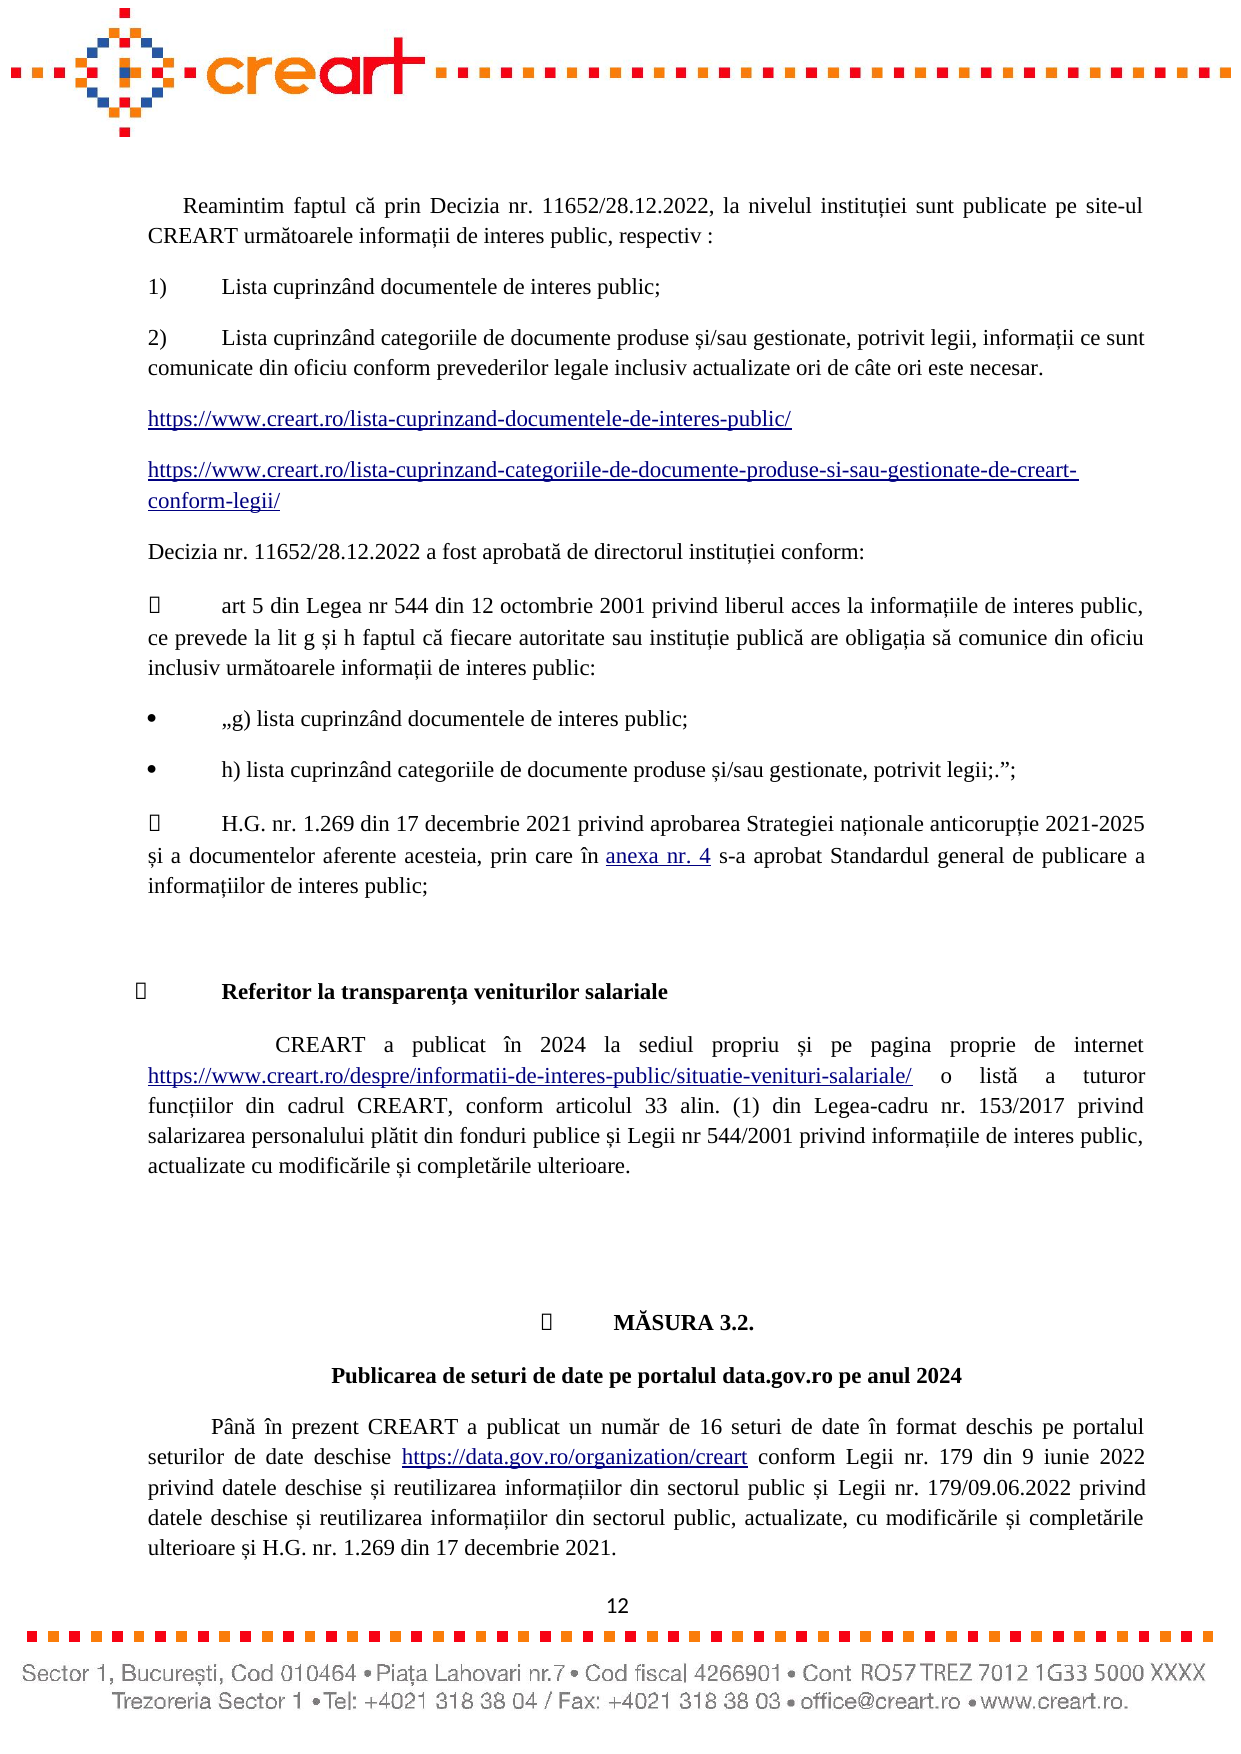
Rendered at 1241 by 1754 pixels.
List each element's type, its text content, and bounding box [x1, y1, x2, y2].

list h) lista cuprinzând categoriile de documente produse și/sau gestionate, potrivit legii;.”; [148, 756, 1146, 783]
list Lista cuprinzând categoriile de documente produse și/sau gestionate, potrivit legii, informații ce sunt comunicate din oficiu conform prevederilor legale inclusiv actualizate ori de câte ori este necesar. [148, 324, 1146, 381]
list H.G. nr. 1.269 din 17 decembrie 2021 privind aprobarea Strategiei naționale anticorupție 2021-2025 și a documentelor aferente acesteia, prin care în anexa nr. 4 s-a aprobat Standardul general de publicare a informațiilor de interes public; [148, 807, 1146, 899]
list Publicarea de seturi de date pe portalul data.gov.ro pe anul 2024 [148, 1362, 1146, 1388]
text Decizia nr. 11652/28.12.2022 a fost aprobată de directorul instituției conform: [148, 538, 1146, 564]
text https://www.creart.ro/lista-cuprinzand-documentele-de-interes-public/ [148, 406, 1146, 432]
list art 5 din Legea nr 544 din 12 octombrie 2001 privind liberul acces la informațiile de interes public, ce prevede la lit g și h faptul că fiecare autoritate sau instituție publică are obligația să comunice din oficiu inclusiv următoarele informații de interes public: [148, 589, 1146, 681]
list Referitor la transparența veniturilor salariale [148, 975, 1146, 1006]
text https://www.creart.ro/lista-cuprinzand-categoriile-de-documente-produse-si-sau-gestionate-de-creart-conform-legii/ [148, 457, 1146, 513]
list MĂSURA 3.2. [148, 1305, 1146, 1337]
text CREART a publicat în 2024 la sediul propriu și pe pagina proprie de internet https://www.creart.ro/despre/informatii-de-interes-public/situatie-venituri-salariale/ o listă a tuturor funcțiilor din cadrul CREART, conform articolul 33 alin. (1) din Legea-cadru nr. 153/2017 privind salarizarea personalului plătit din fonduri publice și Legii nr 544/2001 privind informațiile de interes public, actualizate cu modificările și completările ulterioare. [148, 1031, 1146, 1179]
list „g) lista cuprinzând documentele de interes public; [148, 705, 1146, 732]
text Până în prezent CREART a publicat un număr de 16 seturi de date în format deschis pe portalul seturilor de date deschise https://data.gov.ro/organization/creart conform Legii nr. 179 din 9 iunie 2022 privind datele deschise și reutilizarea informațiilor din sectorul public și Legii nr. 179/09.06.2022 privind datele deschise și reutilizarea informațiilor din sectorul public, actualizate, cu modificările și completările ulterioare și H.G. nr. 1.269 din 17 decembrie 2021. [148, 1413, 1146, 1560]
list Lista cuprinzând documentele de interes public; [148, 273, 1146, 299]
text Reamintim faptul că prin Decizia nr. 11652/28.12.2022, la nivelul instituției sunt publicate pe site-ul CREART următoarele informații de interes public, respectiv : [148, 192, 1146, 248]
